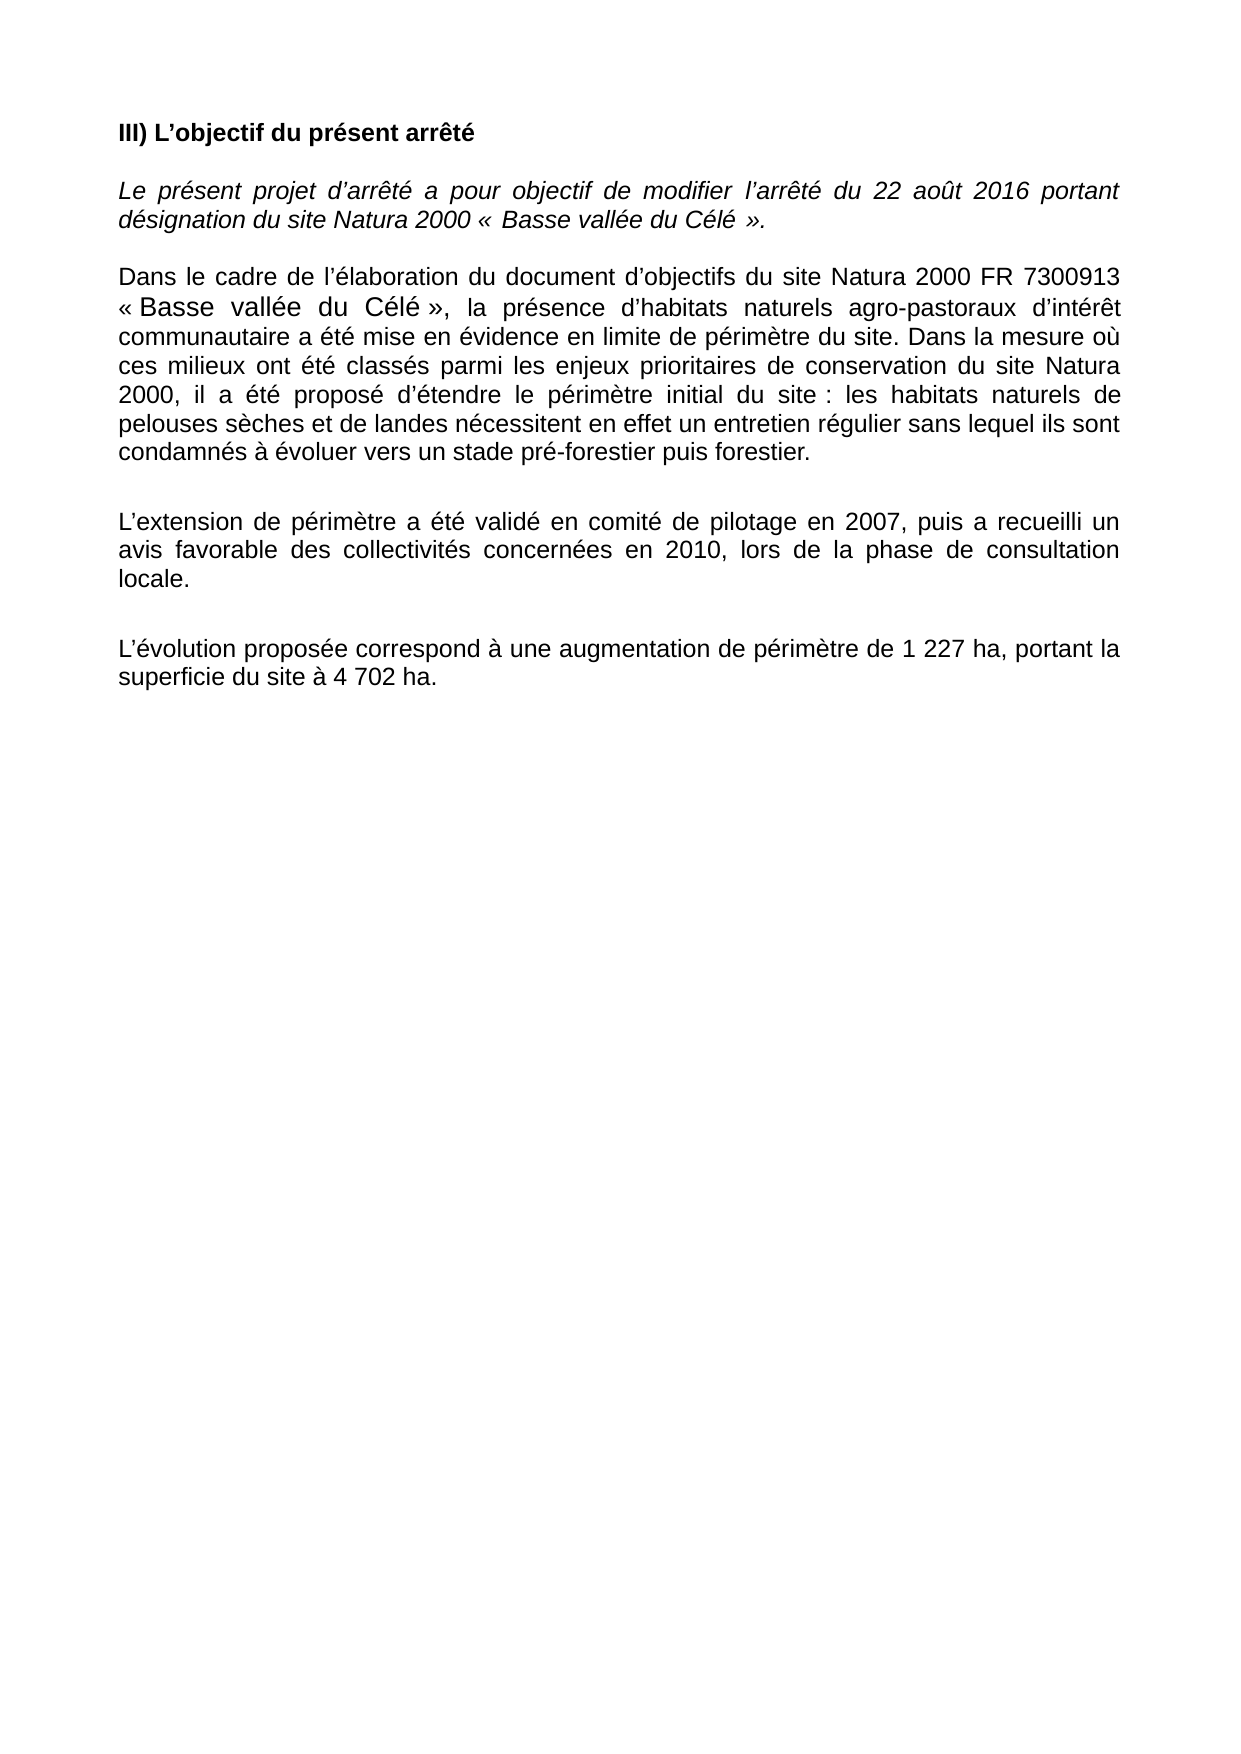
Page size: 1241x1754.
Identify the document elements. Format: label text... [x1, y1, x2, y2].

text Dans le cadre de l’élaboration du document d’objectifs du site Natura 2000 FR 7300913 « Basse vallée du Célé », la présence d’habitats naturels agro-pastoraux d’intérêt communautaire a été mise en évidence en limite de périmètre du site. Dans la mesure où ces milieux ont été classés parmi les enjeux prioritaires de conservation du site Natura 2000, il a été proposé d’étendre le périmètre initial du site : les habitats naturels de pelouses sèches et de landes nécessitent en effet un entretien régulier sans lequel ils sont condamnés à évoluer vers un stade pré-forestier puis forestier. [118, 262, 1122, 466]
text Le présent projet d’arrêté a pour objectif de modifier l’arrêté du 22 août 2016 portant désignation du site Natura 2000 « Basse vallée du Célé ». [118, 176, 1122, 233]
text L’extension de périmètre a été validé en comité de pilotage en 2007, puis a recueilli un avis favorable des collectivités concernées en 2010, lors de la phase de consultation locale. [118, 507, 1122, 593]
text L’évolution proposée correspond à une augmentation de périmètre de 1 227 ha, portant la superficie du site à 4 702 ha. [118, 633, 1122, 691]
text III) L’objectif du présent arrêté [118, 118, 1122, 147]
